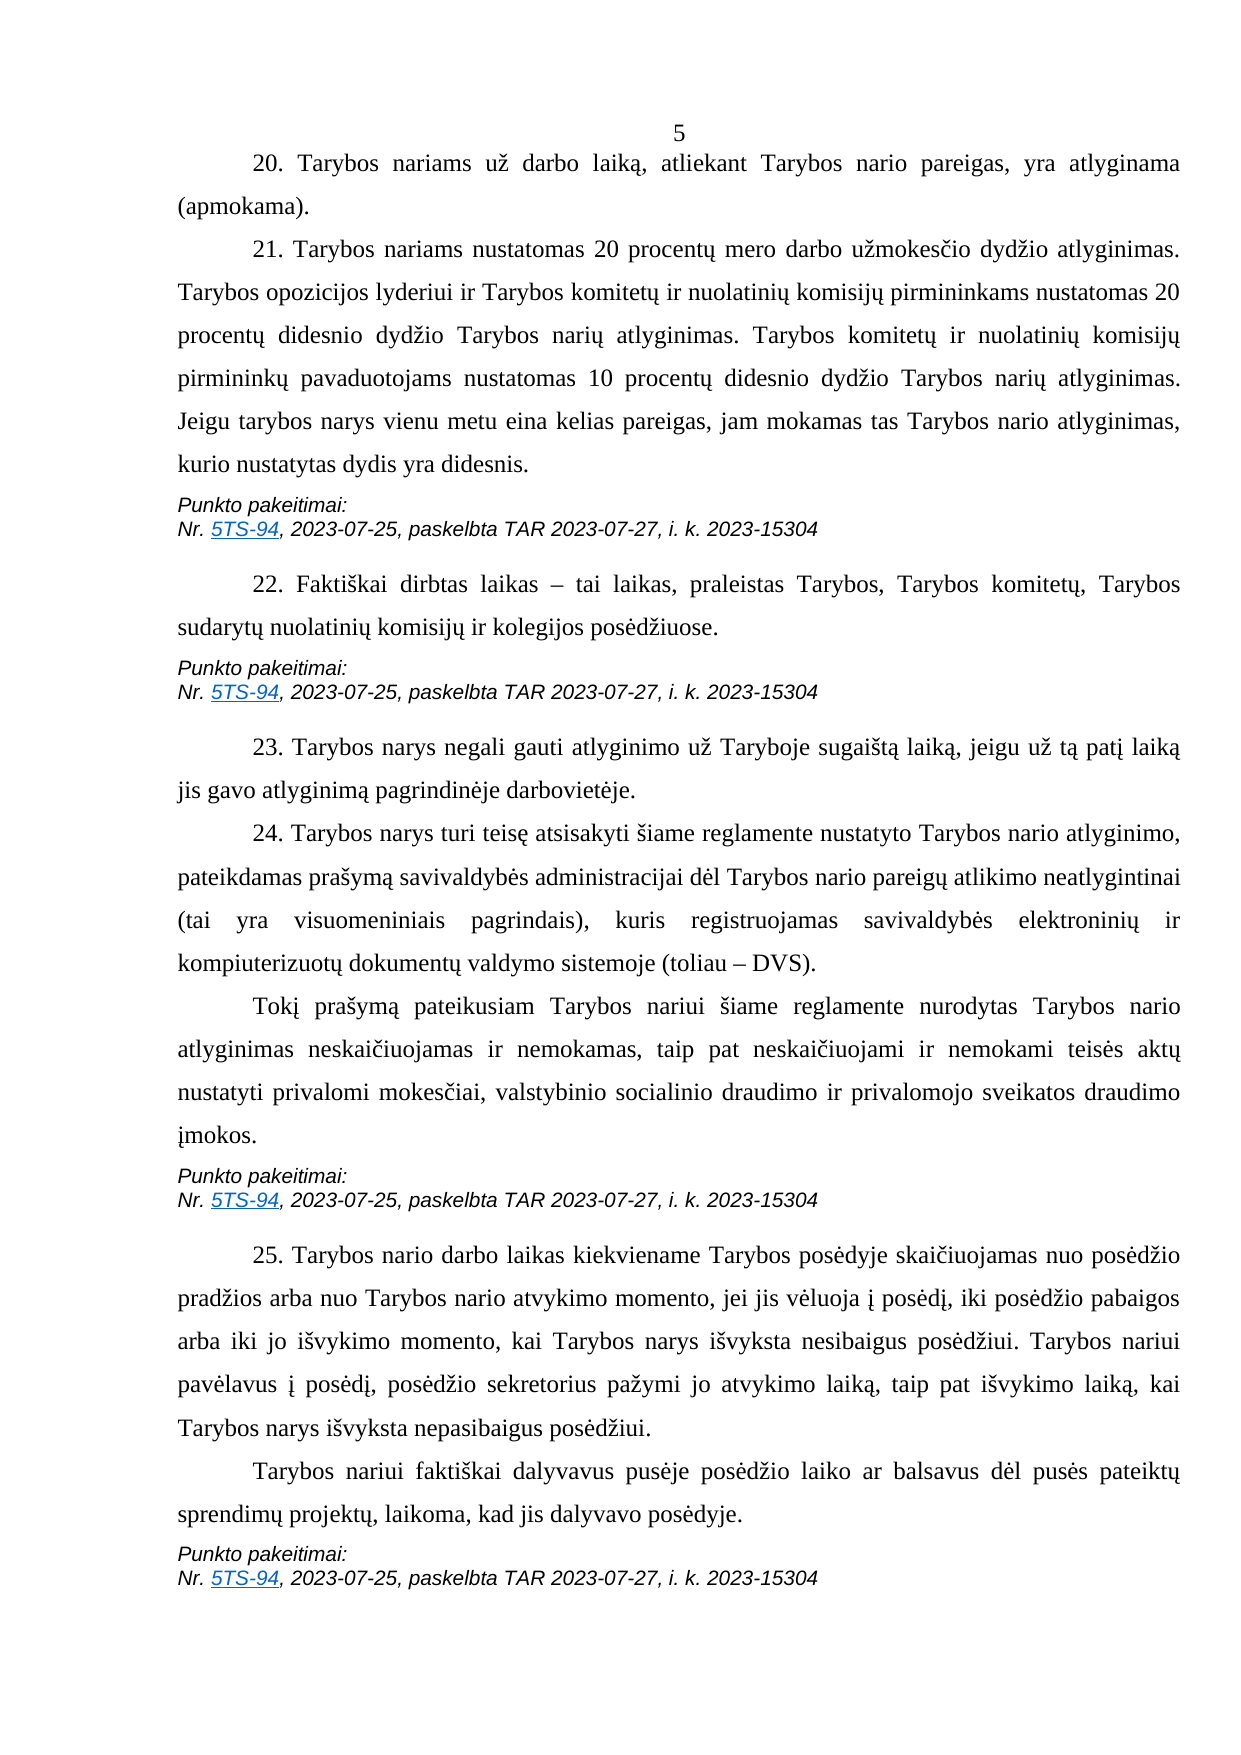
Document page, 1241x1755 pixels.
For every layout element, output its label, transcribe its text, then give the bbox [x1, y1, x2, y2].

text 20. Tarybos nariams už darbo laiką, atliekant Tarybos nario pareigas, yra atlyginama (apmokama). [177, 148, 1181, 219]
text Tokį prašymą pateikusiam Tarybos nariui šiame reglamente nurodytas Tarybos nario atlyginimas neskaičiuojamas ir nemokamas, taip pat neskaičiuojami ir nemokami teisės aktų nustatyti privalomi mokesčiai, valstybinio socialinio draudimo ir privalomojo sveikatos draudimo įmokos. [177, 991, 1181, 1149]
text Nr. 5TS-94, 2023-07-25, paskelbta TAR 2023-07-27, i. k. 2023-15304 [177, 1566, 1181, 1590]
text Nr. 5TS-94, 2023-07-25, paskelbta TAR 2023-07-27, i. k. 2023-15304 [177, 517, 1181, 541]
text Nr. 5TS-94, 2023-07-25, paskelbta TAR 2023-07-27, i. k. 2023-15304 [177, 1187, 1181, 1211]
text Punkto pakeitimai: [177, 493, 1181, 517]
text 24. Tarybos narys turi teisę atsisakyti šiame reglamente nustatyto Tarybos nario atlyginimo, pateikdamas prašymą savivaldybės administracijai dėl Tarybos nario pareigų atlikimo neatlygintinai (tai yra visuomeniniais pagrindais), kuris registruojamas savivaldybės elektroninių ir kompiuterizuotų dokumentų valdymo sistemoje (toliau – DVS). [177, 818, 1181, 977]
text 21. Tarybos nariams nustatomas 20 procentų mero darbo užmokesčio dydžio atlyginimas. Tarybos opozicijos lyderiui ir Tarybos komitetų ir nuolatinių komisijų pirmininkams nustatomas 20 procentų didesnio dydžio Tarybos narių atlyginimas. Tarybos komitetų ir nuolatinių komisijų pirmininkų pavaduotojams nustatomas 10 procentų didesnio dydžio Tarybos narių atlyginimas. Jeigu tarybos narys vienu metu eina kelias pareigas, jam mokamas tas Tarybos nario atlyginimas, kurio nustatytas dydis yra didesnis. [177, 234, 1181, 478]
text Punkto pakeitimai: [177, 1163, 1181, 1187]
text Punkto pakeitimai: [177, 656, 1181, 679]
text Punkto pakeitimai: [177, 1542, 1181, 1566]
text 23. Tarybos narys negali gauti atlyginimo už Taryboje sugaištą laiką, jeigu už tą patį laiką jis gavo atlyginimą pagrindinėje darbovietėje. [177, 732, 1181, 804]
text 22. Faktiškai dirbtas laikas – tai laikas, praleistas Tarybos, Tarybos komitetų, Tarybos sudarytų nuolatinių komisijų ir kolegijos posėdžiuose. [177, 569, 1181, 641]
text Tarybos nariui faktiškai dalyvavus pusėje posėdžio laiko ar balsavus dėl pusės pateiktų sprendimų projektų, laikoma, kad jis dalyvavo posėdyje. [177, 1456, 1181, 1528]
text Nr. 5TS-94, 2023-07-25, paskelbta TAR 2023-07-27, i. k. 2023-15304 [177, 679, 1181, 703]
text 25. Tarybos nario darbo laikas kiekviename Tarybos posėdyje skaičiuojamas nuo posėdžio pradžios arba nuo Tarybos nario atvykimo momento, jei jis vėluoja į posėdį, iki posėdžio pabaigos arba iki jo išvykimo momento, kai Tarybos narys išvyksta nesibaigus posėdžiui. Tarybos nariui pavėlavus į posėdį, posėdžio sekretorius pažymi jo atvykimo laiką, taip pat išvykimo laiką, kai Tarybos narys išvyksta nepasibaigus posėdžiui. [177, 1240, 1181, 1441]
